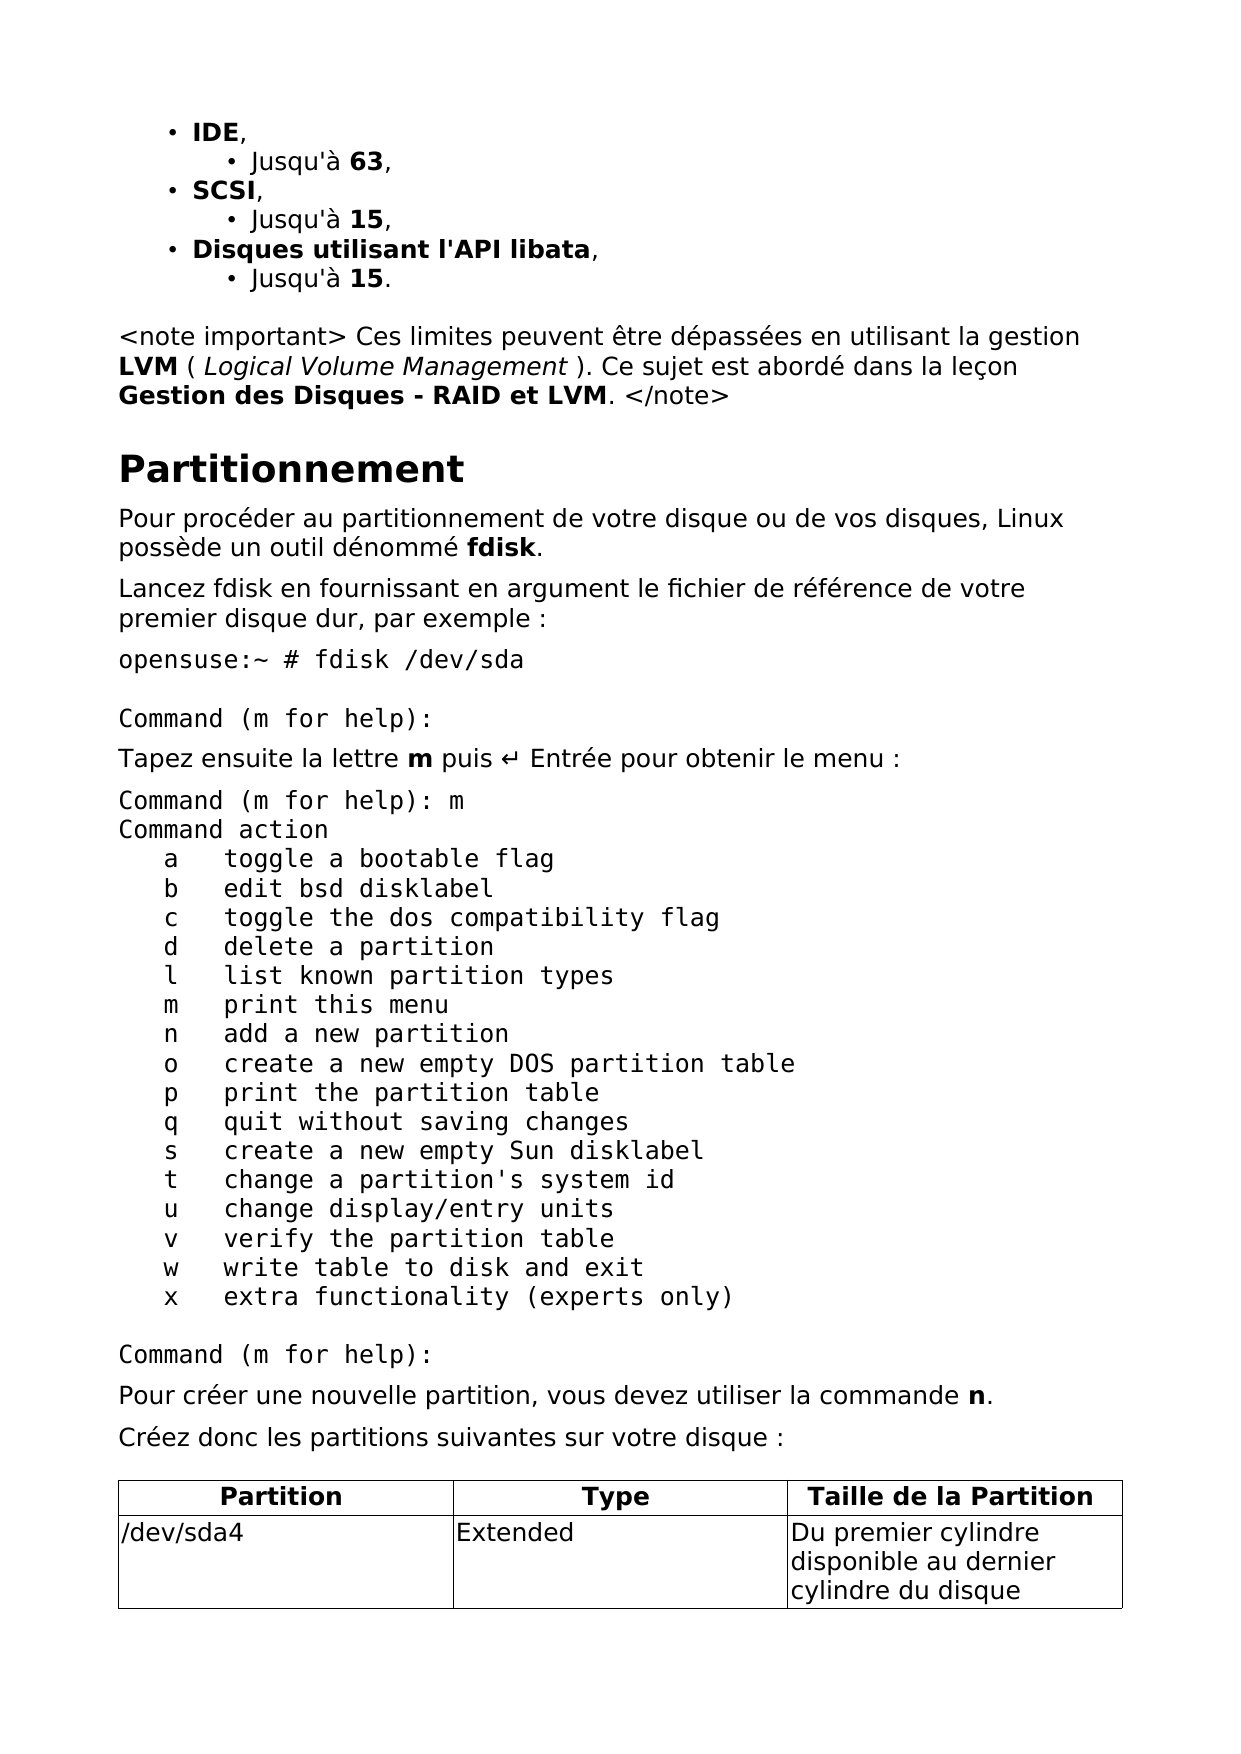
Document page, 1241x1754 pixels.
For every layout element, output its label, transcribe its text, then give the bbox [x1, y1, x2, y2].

list Disques utilisant l'API libata, [177, 235, 1122, 264]
list Jusqu'à 63, [236, 147, 1122, 176]
text opensuse:~ # fdisk /dev/sda Command (m for help): [118, 645, 1122, 733]
text Tapez ensuite la lettre m puis ↵ Entrée pour obtenir le menu : [118, 745, 1122, 774]
table_header Type [454, 1481, 787, 1515]
text Pour créer une nouvelle partition, vous devez utiliser la commande n. [118, 1381, 1122, 1411]
list Jusqu'à 15, [236, 206, 1122, 235]
table_header Partition [119, 1481, 453, 1515]
text Pour procéder au partitionnement de votre disque ou de vos disques, Linux possède un outil dénommé fdisk. [118, 504, 1122, 562]
table_cell Extended [454, 1516, 787, 1608]
text Command (m for help): m Command action a toggle a bootable flag b edit bsd disklabel c toggle the dos compatibility flag d delete a partition l list known partition types m print this menu n add a new partition o create a new empty DOS partition table p print the partition table q quit without saving changes s create a new empty Sun disklabel t change a partition's system id u change display/entry units v verify the partition table w write table to disk and exit x extra functionality (experts only) Command (m for help): [118, 786, 1122, 1370]
list IDE, [177, 118, 1122, 147]
table_header Taille de la Partition [788, 1481, 1122, 1515]
list Jusqu'à 15. [236, 264, 1122, 293]
text Lancez fdisk en fournissant en argument le fichier de référence de votre premier disque dur, par exemple : [118, 574, 1122, 633]
subtitle Partitionnement [118, 448, 1122, 491]
list SCSI, [177, 176, 1122, 206]
table_cell /dev/sda4 [119, 1516, 453, 1608]
text <note important> Ces limites peuvent être dépassées en utilisant la gestion LVM ( Logical Volume Management ). Ce sujet est abordé dans la leçon Gestion des Disques - RAID et LVM. </note> [118, 323, 1122, 410]
table_cell Du premier cylindre disponible au dernier cylindre du disque [788, 1516, 1122, 1608]
text Créez donc les partitions suivantes sur votre disque : [118, 1423, 1122, 1452]
